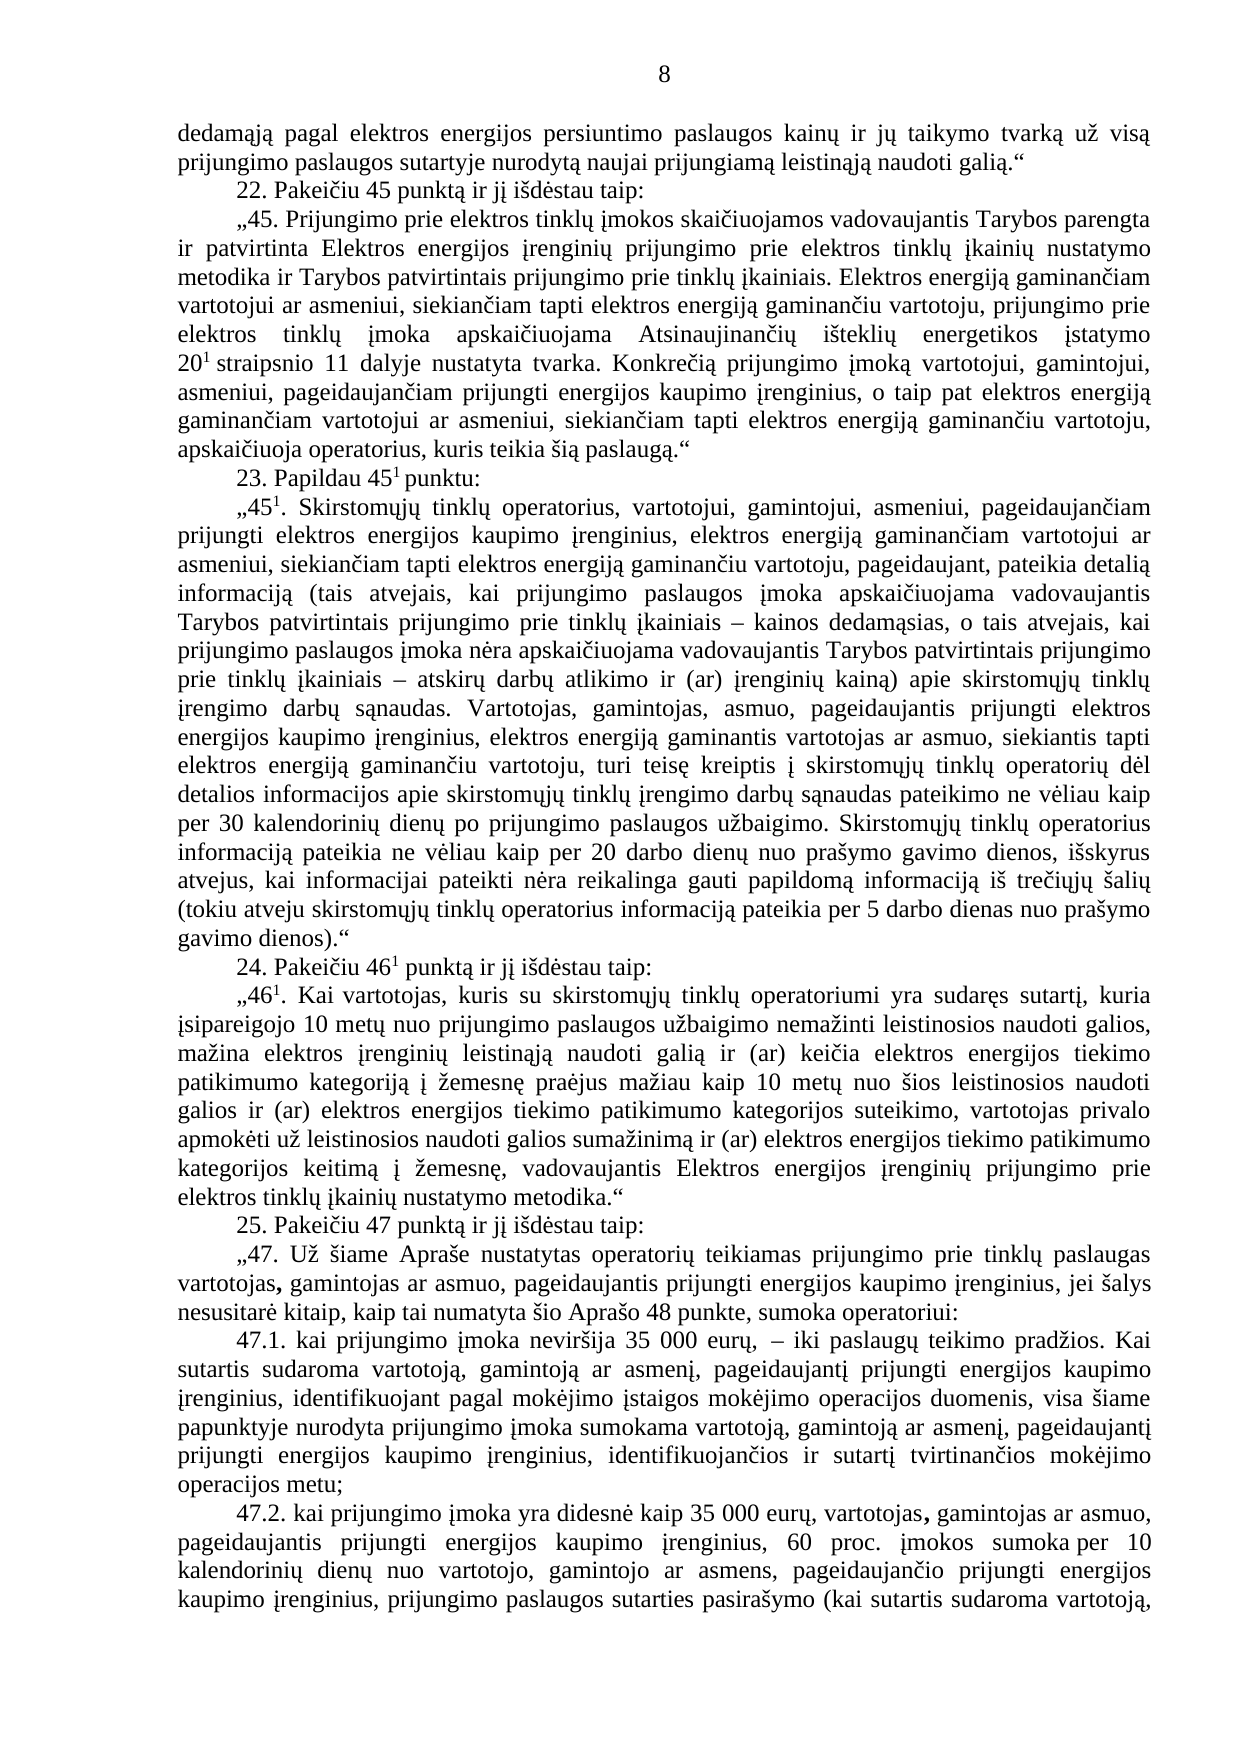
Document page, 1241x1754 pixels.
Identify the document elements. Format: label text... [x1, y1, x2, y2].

text 47.1. kai prijungimo įmoka neviršija 35 000 eurų, – iki paslaugų teikimo pradžios. Kai sutartis sudaroma vartotoją, gamintoją ar asmenį, pageidaujantį prijungti energijos kaupimo įrenginius, identifikuojant pagal mokėjimo įstaigos mokėjimo operacijos duomenis, visa šiame papunktyje nurodyta prijungimo įmoka sumokama vartotoją, gamintoją ar asmenį, pageidaujantį prijungti energijos kaupimo įrenginius, identifikuojančios ir sutartį tvirtinančios mokėjimo operacijos metu; [177, 1326, 1152, 1498]
text 47.2. kai prijungimo įmoka yra didesnė kaip 35 000 eurų, vartotojas, gamintojas ar asmuo, pageidaujantis prijungti energijos kaupimo įrenginius, 60 proc. įmokos sumoka per 10 kalendorinių dienų nuo vartotojo, gamintojo ar asmens, pageidaujančio prijungti energijos kaupimo įrenginius, prijungimo paslaugos sutarties pasirašymo (kai sutartis sudaroma vartotoją, [177, 1498, 1152, 1613]
text „45. Prijungimo prie elektros tinklų įmokos skaičiuojamos vadovaujantis Tarybos parengta ir patvirtinta Elektros energijos įrenginių prijungimo prie elektros tinklų įkainių nustatymo metodika ir Tarybos patvirtintais prijungimo prie tinklų įkainiais. Elektros energiją gaminančiam vartotojui ar asmeniui, siekiančiam tapti elektros energiją gaminančiu vartotoju, prijungimo prie elektros tinklų įmoka apskaičiuojama Atsinaujinančių išteklių energetikos įstatymo 201 straipsnio 11 dalyje nustatyta tvarka. Konkrečią prijungimo įmoką vartotojui, gamintojui, asmeniui, pageidaujančiam prijungti energijos kaupimo įrenginius, o taip pat elektros energiją gaminančiam vartotojui ar asmeniui, siekiančiam tapti elektros energiją gaminančiu vartotoju, apskaičiuoja operatorius, kuris teikia šią paslaugą.“ [177, 204, 1152, 463]
text „451. Skirstomųjų tinklų operatorius, vartotojui, gamintojui, asmeniui, pageidaujančiam prijungti elektros energijos kaupimo įrenginius, elektros energiją gaminančiam vartotojui ar asmeniui, siekiančiam tapti elektros energiją gaminančiu vartotoju, pageidaujant, pateikia detalią informaciją (tais atvejais, kai prijungimo paslaugos įmoka apskaičiuojama vadovaujantis Tarybos patvirtintais prijungimo prie tinklų įkainiais – kainos dedamąsias, o tais atvejais, kai prijungimo paslaugos įmoka nėra apskaičiuojama vadovaujantis Tarybos patvirtintais prijungimo prie tinklų įkainiais – atskirų darbų atlikimo ir (ar) įrenginių kainą) apie skirstomųjų tinklų įrengimo darbų sąnaudas. Vartotojas, gamintojas, asmuo, pageidaujantis prijungti elektros energijos kaupimo įrenginius, elektros energiją gaminantis vartotojas ar asmuo, siekiantis tapti elektros energiją gaminančiu vartotoju, turi teisę kreiptis į skirstomųjų tinklų operatorių dėl detalios informacijos apie skirstomųjų tinklų įrengimo darbų sąnaudas pateikimo ne vėliau kaip per 30 kalendorinių dienų po prijungimo paslaugos užbaigimo. Skirstomųjų tinklų operatorius informaciją pateikia ne vėliau kaip per 20 darbo dienų nuo prašymo gavimo dienos, išskyrus atvejus, kai informacijai pateikti nėra reikalinga gauti papildomą informaciją iš trečiųjų šalių (tokiu atveju skirstomųjų tinklų operatorius informaciją pateikia per 5 darbo dienas nuo prašymo gavimo dienos).“ [177, 492, 1152, 952]
text 23. Papildau 451 punktu: [177, 463, 1152, 492]
text 25. Pakeičiu 47 punktą ir jį išdėstau taip: [177, 1211, 1152, 1239]
text dedamąją pagal elektros energijos persiuntimo paslaugos kainų ir jų taikymo tvarką už visą prijungimo paslaugos sutartyje nurodytą naujai prijungiamą leistinąją naudoti galią.“ [177, 118, 1152, 176]
text „461. Kai vartotojas, kuris su skirstomųjų tinklų operatoriumi yra sudaręs sutartį, kuria įsipareigojo 10 metų nuo prijungimo paslaugos užbaigimo nemažinti leistinosios naudoti galios, mažina elektros įrenginių leistinąją naudoti galią ir (ar) keičia elektros energijos tiekimo patikimumo kategoriją į žemesnę praėjus mažiau kaip 10 metų nuo šios leistinosios naudoti galios ir (ar) elektros energijos tiekimo patikimumo kategorijos suteikimo, vartotojas privalo apmokėti už leistinosios naudoti galios sumažinimą ir (ar) elektros energijos tiekimo patikimumo kategorijos keitimą į žemesnę, vadovaujantis Elektros energijos įrenginių prijungimo prie elektros tinklų įkainių nustatymo metodika.“ [177, 981, 1152, 1211]
text 24. Pakeičiu 461 punktą ir jį išdėstau taip: [177, 952, 1152, 981]
text 22. Pakeičiu 45 punktą ir jį išdėstau taip: [177, 176, 1152, 204]
text „47. Už šiame Apraše nustatytas operatorių teikiamas prijungimo prie tinklų paslaugas vartotojas, gamintojas ar asmuo, pageidaujantis prijungti energijos kaupimo įrenginius, jei šalys nesusitarė kitaip, kaip tai numatyta šio Aprašo 48 punkte, sumoka operatoriui: [177, 1239, 1152, 1326]
